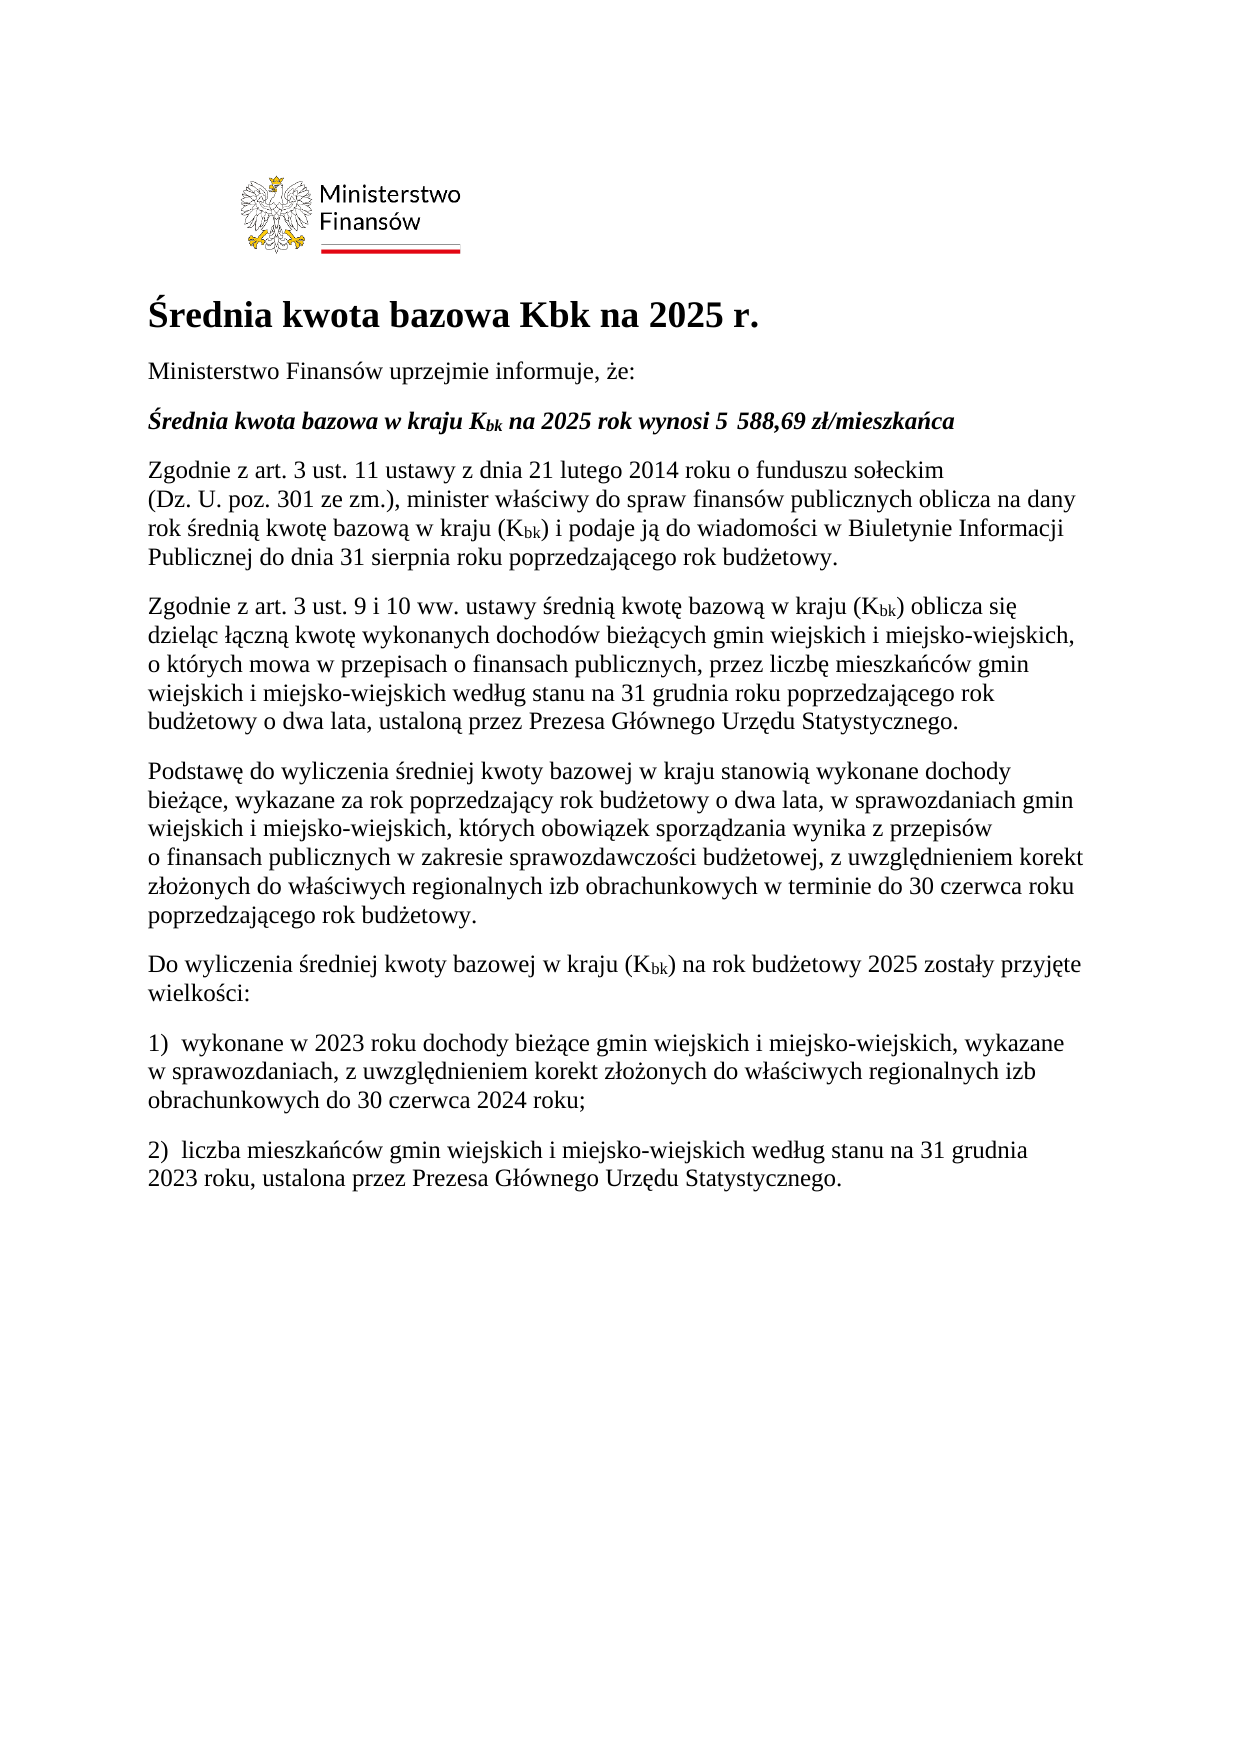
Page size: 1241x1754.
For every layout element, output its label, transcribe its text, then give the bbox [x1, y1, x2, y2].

text Zgodnie z art. 3 ust. 11 ustawy z dnia 21 lutego 2014 roku o funduszu sołeckim (Dz. U. poz. 301 ze zm.), minister właściwy do spraw finansów publicznych oblicza na dany rok średnią kwotę bazową w kraju (Kbk) i podaje ją do wiadomości w Biuletynie Informacji Publicznej do dnia 31 sierpnia roku poprzedzającego rok budżetowy. [148, 456, 1093, 571]
text 1) wykonane w 2023 roku dochody bieżące gmin wiejskich i miejsko-wiejskich, wykazane w sprawozdaniach, z uwzględnieniem korekt złożonych do właściwych regionalnych izb obrachunkowych do 30 czerwca 2024 roku; [148, 1028, 1093, 1114]
text Do wyliczenia średniej kwoty bazowej w kraju (Kbk) na rok budżetowy 2025 zostały przyjęte wielkości: [148, 949, 1093, 1007]
text Ministerstwo Finansów uprzejmie informuje, że: [148, 356, 1093, 385]
text 2) liczba mieszkańców gmin wiejskich i miejsko-wiejskich według stanu na 31 grudnia 2023 roku, ustalona przez Prezesa Głównego Urzędu Statystycznego. [148, 1135, 1093, 1192]
text Zgodnie z art. 3 ust. 9 i 10 ww. ustawy średnią kwotę bazową w kraju (Kbk) oblicza się dzieląc łączną kwotę wykonanych dochodów bieżących gmin wiejskich i miejsko-wiejskich, o których mowa w przepisach o finansach publicznych, przez liczbę mieszkańców gmin wiejskich i miejsko-wiejskich według stanu na 31 grudnia roku poprzedzającego rok budżetowy o dwa lata, ustaloną przez Prezesa Głównego Urzędu Statystycznego. [148, 591, 1093, 735]
text Średnia kwota bazowa w kraju Kbk na 2025 rok wynosi 5 588,69 zł/mieszkańca [148, 406, 1093, 435]
subtitle Średnia kwota bazowa Kbk na 2025 r. [148, 292, 1093, 336]
text Podstawę do wyliczenia średniej kwoty bazowej w kraju stanowią wykonane dochody bieżące, wykazane za rok poprzedzający rok budżetowy o dwa lata, w sprawozdaniach gmin wiejskich i miejsko-wiejskich, których obowiązek sporządzania wynika z przepisów o finansach publicznych w zakresie sprawozdawczości budżetowej, z uwzględnieniem korekt złożonych do właściwych regionalnych izb obrachunkowych w terminie do 30 czerwca roku poprzedzającego rok budżetowy. [148, 756, 1093, 928]
